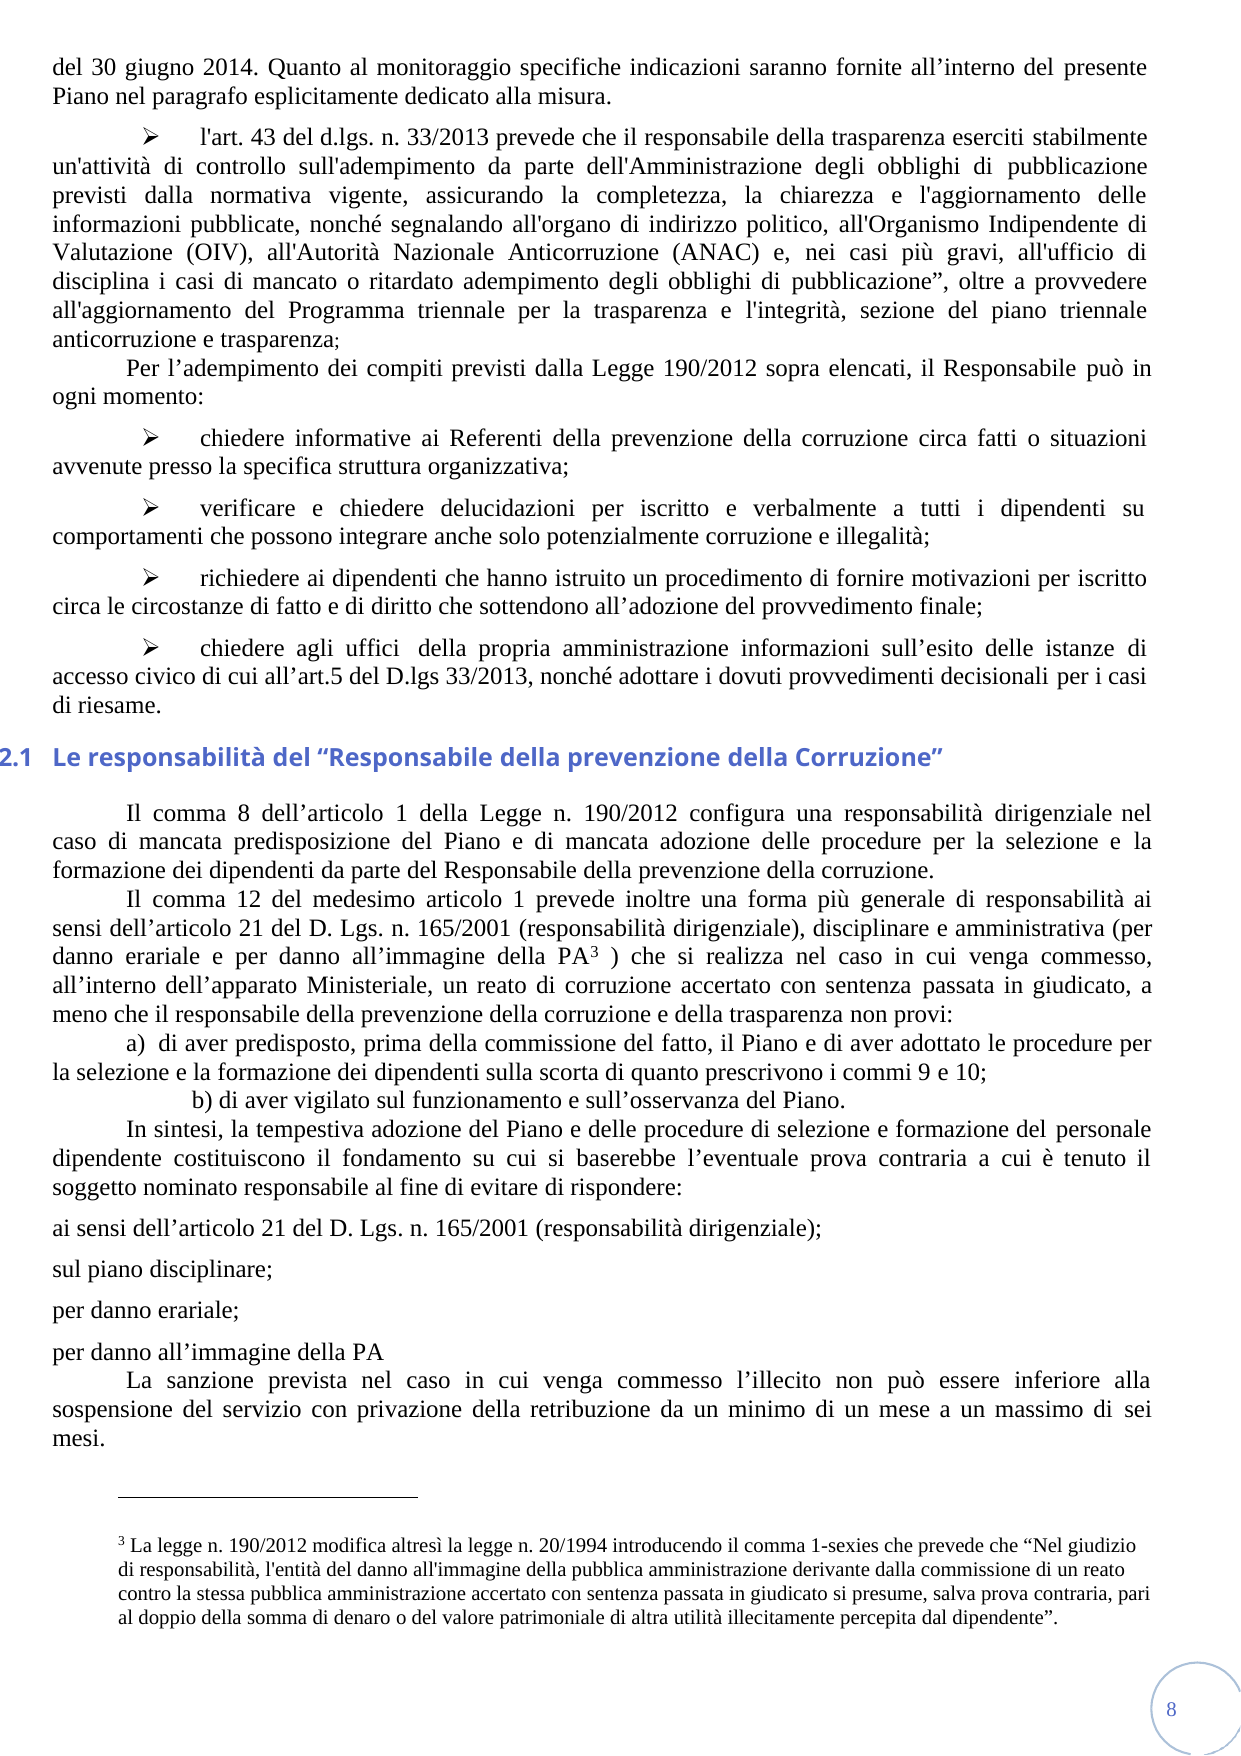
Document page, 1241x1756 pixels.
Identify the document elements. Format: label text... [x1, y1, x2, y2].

list di aver predisposto, prima della commissione del fatto, il Piano e di aver adottato le procedure per la selezione e la formazione dei dipendenti sulla scorta di quanto prescrivono i commi 9 e 10; [52, 1028, 1152, 1085]
text Il comma 12 del medesimo articolo 1 prevede inoltre una forma più generale di responsabilità ai sensi dell’articolo 21 del D. Lgs. n. 165/2001 (responsabilità dirigenziale), disciplinare e amministrativa (per danno erariale e per danno all’immagine della PA3 ) che si realizza nel caso in cui venga commesso, all’interno dell’apparato Ministeriale, un reato di corruzione accertato con sentenza passata in giudicato, a meno che il responsabile della prevenzione della corruzione e della trasparenza non provi: [52, 884, 1152, 1028]
text Il comma 8 dell’articolo 1 della Legge n. 190/2012 configura una responsabilità dirigenziale nel caso di mancata predisposizione del Piano e di mancata adozione delle procedure per la selezione e la formazione dei dipendenti da parte del Responsabile della prevenzione della corruzione. [52, 798, 1152, 884]
list Le responsabilità del “Responsabile della prevenzione della Corruzione” [0, 739, 1218, 773]
list per danno all’immagine della PA [0, 1337, 1218, 1365]
list verificare e chiedere delucidazioni per iscritto e verbalmente a tutti i dipendenti su comportamenti che possono integrare anche solo potenzialmente corruzione e illegalità; [52, 493, 1146, 550]
list l'art. 43 del d.lgs. n. 33/2013 prevede che il responsabile della trasparenza eserciti stabilmente un'attività di controllo sull'adempimento da parte dell'Amministrazione degli obblighi di pubblicazione previsti dalla normativa vigente, assicurando la completezza, la chiarezza e l'aggiornamento delle informazioni pubblicate, nonché segnalando all'organo di indirizzo politico, all'Organismo Indipendente di Valutazione (OIV), all'Autorità Nazionale Anticorruzione (ANAC) e, nei casi più gravi, all'ufficio di disciplina i casi di mancato o ritardato adempimento degli obblighi di pubblicazione”, oltre a provvedere all'aggiornamento del Programma triennale per la trasparenza e l'integrità, sezione del piano triennale anticorruzione e trasparenza; [52, 122, 1147, 352]
list ai sensi dell’articolo 21 del D. Lgs. n. 165/2001 (responsabilità dirigenziale); [0, 1213, 1218, 1242]
text Per l’adempimento dei compiti previsti dalla Legge 190/2012 sopra elencati, il Responsabile può in ogni momento: [52, 353, 1152, 410]
list per danno erariale; [0, 1295, 1218, 1324]
text La sanzione prevista nel caso in cui venga commesso l’illecito non può essere inferiore alla sospensione del servizio con privazione della retribuzione da un minimo di un mese a un massimo di sei mesi. [52, 1365, 1152, 1452]
list richiedere ai dipendenti che hanno istruito un procedimento di fornire motivazioni per iscritto circa le circostanze di fatto e di diritto che sottendono all’adozione del provvedimento finale; [52, 563, 1147, 620]
list chiedere agli uffici della propria amministrazione informazioni sull’esito delle istanze di accesso civico di cui all’art.5 del D.lgs 33/2013, nonché adottare i dovuti provvedimenti decisionali per i casi di riesame. [52, 633, 1147, 719]
text 3 La legge n. 190/2012 modifica altresì la legge n. 20/1994 introducendo il comma 1-sexies che prevede che “Nel giudizio di responsabilità, l'entità del danno all'immagine della pubblica amministrazione derivante dalla commissione di un reato contro la stessa pubblica amministrazione accertato con sentenza passata in giudicato si presume, salva prova contraria, pari al doppio della somma di denaro o del valore patrimoniale di altra utilità illecitamente percepita dal dipendente”. [118, 1532, 1153, 1629]
list chiedere informative ai Referenti della prevenzione della corruzione circa fatti o situazioni avvenute presso la specifica struttura organizzativa; [52, 423, 1147, 480]
text del 30 giugno 2014. Quanto al monitoraggio specifiche indicazioni saranno fornite all’interno del presente Piano nel paragrafo esplicitamente dedicato alla misura. [52, 52, 1147, 110]
list sul piano disciplinare; [0, 1254, 1218, 1283]
text In sintesi, la tempestiva adozione del Piano e delle procedure di selezione e formazione del personale dipendente costituiscono il fondamento su cui si baserebbe l’eventuale prova contraria a cui è tenuto il soggetto nominato responsabile al fine di evitare di rispondere: [52, 1114, 1151, 1200]
list di aver vigilato sul funzionamento e sull’osservanza del Piano. [192, 1085, 1218, 1114]
